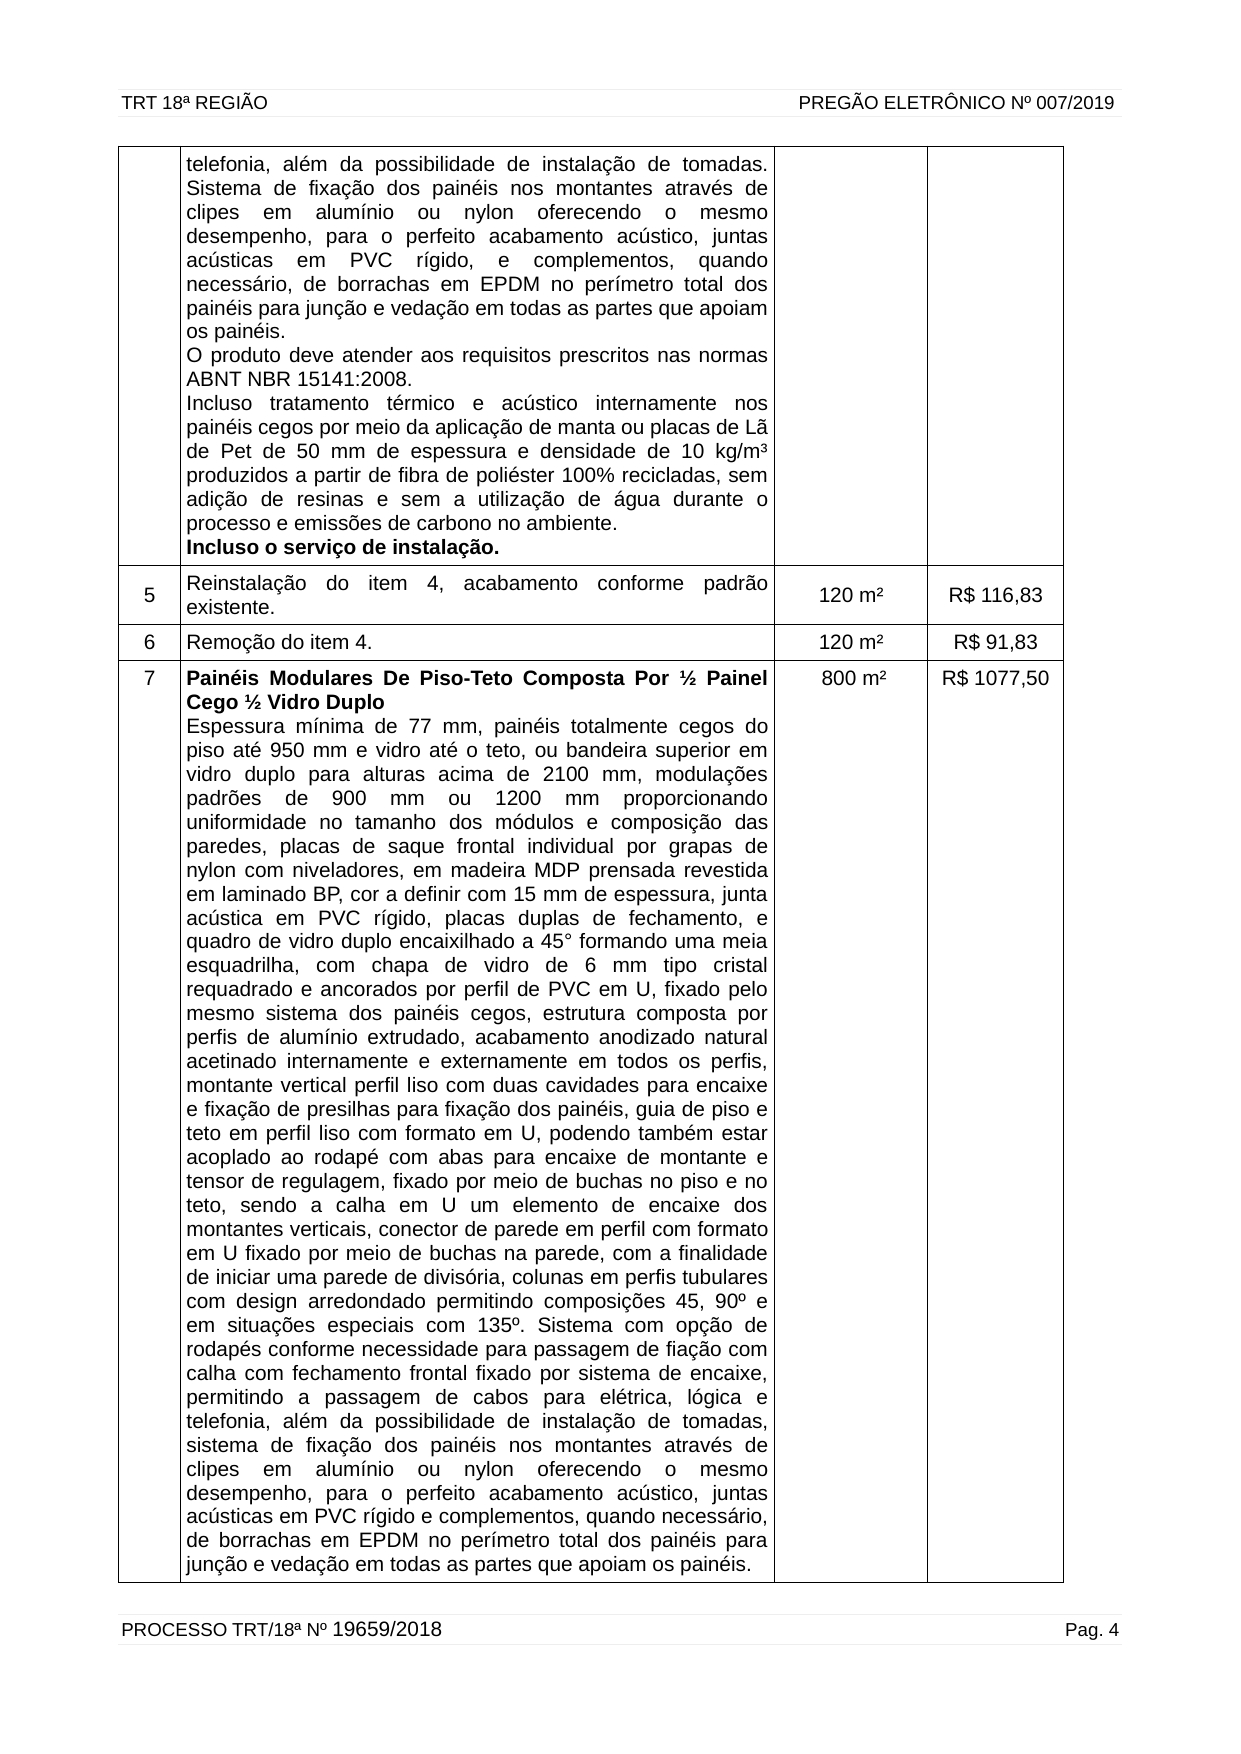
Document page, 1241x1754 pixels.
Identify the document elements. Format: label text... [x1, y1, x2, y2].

table_cell 6 [119, 625, 180, 660]
table_cell 120 m² [775, 566, 927, 624]
table_cell R$ 91,83 [928, 625, 1063, 660]
table_cell R$ 116,83 [928, 566, 1063, 624]
table_cell 7 [119, 661, 180, 1582]
table_cell 800 m² [775, 661, 927, 1582]
table_cell R$ 1077,50 [928, 661, 1063, 1582]
table_cell 5 [119, 566, 180, 624]
table_cell [928, 147, 1063, 564]
table_cell 120 m² [775, 625, 927, 660]
table_cell Reinstalação do item 4, acabamento conforme padrão existente. [181, 566, 774, 624]
table_cell Painéis Modulares De Piso-Teto Composta Por ½ Painel Cego ½ Vidro Duplo Espessura mínima de 77 mm, painéis totalmente cegos do piso até 950 mm e vidro até o teto, ou bandeira superior em vidro duplo para alturas acima de 2100 mm, modulações padrões de 900 mm ou 1200 mm proporcionando uniformidade no tamanho dos módulos e composição das paredes, placas de saque frontal individual por grapas de nylon com niveladores, em madeira MDP prensada revestida em laminado BP, cor a definir com 15 mm de espessura, junta acústica em PVC rígido, placas duplas de fechamento, e quadro de vidro duplo encaixilhado a 45° formando uma meia esquadrilha, com chapa de vidro de 6 mm tipo cristal requadrado e ancorados por perfil de PVC em U, fixado pelo mesmo sistema dos painéis cegos, estrutura composta por perfis de alumínio extrudado, acabamento anodizado natural acetinado internamente e externamente em todos os perfis, montante vertical perfil liso com duas cavidades para encaixe e fixação de presilhas para fixação dos painéis, guia de piso e teto em perfil liso com formato em U, podendo também estar acoplado ao rodapé com abas para encaixe de montante e tensor de regulagem, fixado por meio de buchas no piso e no teto, sendo a calha em U um elemento de encaixe dos montantes verticais, conector de parede em perfil com formato em U fixado por meio de buchas na parede, com a finalidade de iniciar uma parede de divisória, colunas em perfis tubulares com design arredondado permitindo composições 45, 90º e em situações especiais com 135º. Sistema com opção de rodapés conforme necessidade para passagem de fiação com calha com fechamento frontal fixado por sistema de encaixe, permitindo a passagem de cabos para elétrica, lógica e telefonia, além da possibilidade de instalação de tomadas, sistema de fixação dos painéis nos montantes através de clipes em alumínio ou nylon oferecendo o mesmo desempenho, para o perfeito acabamento acústico, juntas acústicas em PVC rígido e complementos, quando necessário, de borrachas em EPDM no perímetro total dos painéis para junção e vedação em todas as partes que apoiam os painéis. [181, 661, 774, 1582]
table_cell [119, 147, 180, 564]
table_cell telefonia, além da possibilidade de instalação de tomadas. Sistema de fixação dos painéis nos montantes através de clipes em alumínio ou nylon oferecendo o mesmo desempenho, para o perfeito acabamento acústico, juntas acústicas em PVC rígido, e complementos, quando necessário, de borrachas em EPDM no perímetro total dos painéis para junção e vedação em todas as partes que apoiam os painéis. O produto deve atender aos requisitos prescritos nas normas ABNT NBR 15141:2008. Incluso tratamento térmico e acústico internamente nos painéis cegos por meio da aplicação de manta ou placas de Lã de Pet de 50 mm de espessura e densidade de 10 kg/m³ produzidos a partir de fibra de poliéster 100% recicladas, sem adição de resinas e sem a utilização de água durante o processo e emissões de carbono no ambiente. Incluso o serviço de instalação. [181, 147, 774, 564]
table_cell Remoção do item 4. [181, 625, 774, 660]
table_cell [775, 147, 927, 564]
